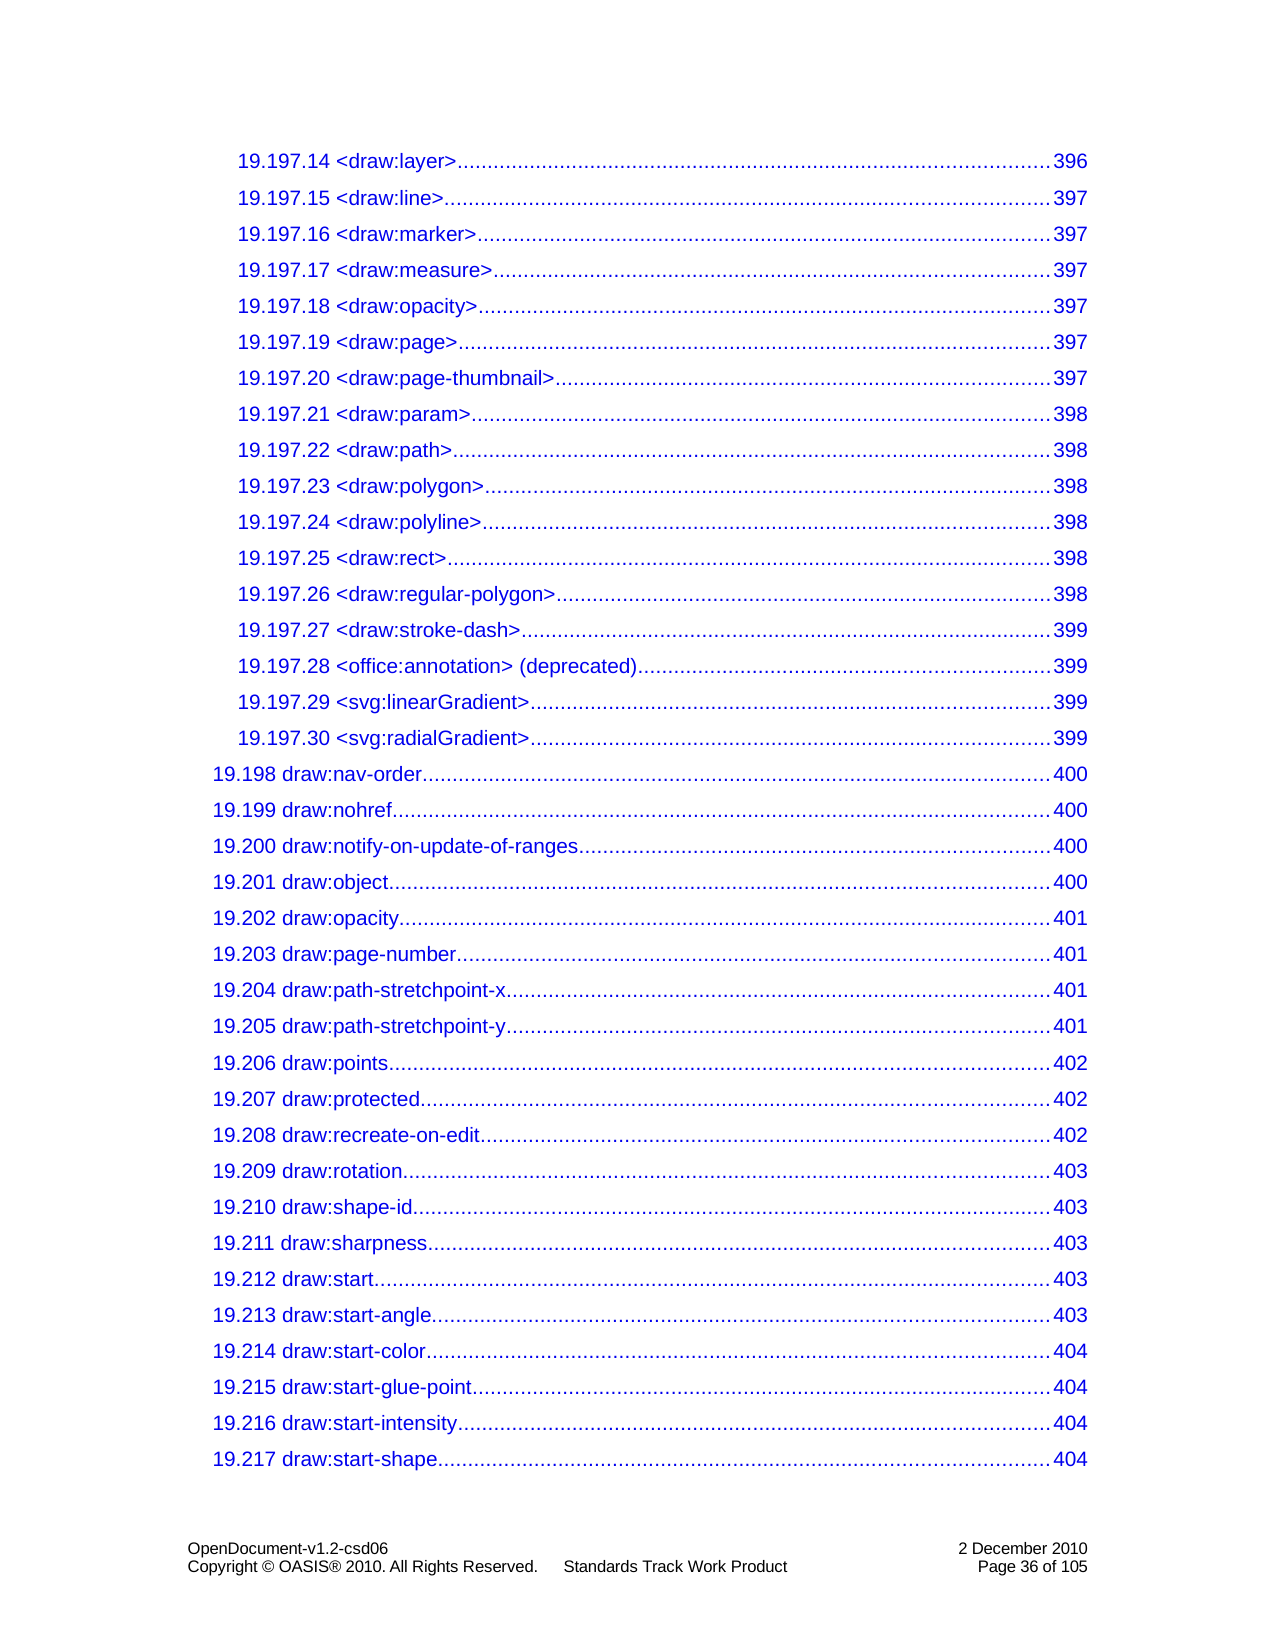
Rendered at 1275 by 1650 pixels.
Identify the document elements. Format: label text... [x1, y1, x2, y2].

text 19.197.24 <draw:polyline> 398 [237, 510, 1088, 534]
text 19.197.20 <draw:page-thumbnail> 397 [237, 366, 1088, 390]
text 19.197.26 <draw:regular-polygon> 398 [237, 582, 1088, 606]
text 19.197.28 <office:annotation> (deprecated) 399 [237, 654, 1088, 678]
text 19.217 draw:start-shape 404 [212, 1447, 1088, 1471]
text 19.197.17 <draw:measure> 397 [237, 258, 1088, 282]
text 19.197.19 <draw:page> 397 [237, 330, 1088, 354]
text 19.203 draw:page-number 401 [212, 943, 1088, 966]
text 19.197.21 <draw:param> 398 [237, 402, 1088, 426]
text 19.201 draw:object 400 [212, 871, 1088, 894]
text 19.211 draw:sharpness 403 [212, 1231, 1088, 1255]
text 19.205 draw:path-stretchpoint-y 401 [212, 1015, 1088, 1038]
text 19.206 draw:points 402 [212, 1051, 1088, 1074]
text 19.197.15 <draw:line> 397 [237, 186, 1088, 209]
text 19.214 draw:start-color 404 [212, 1339, 1088, 1363]
text 19.197.25 <draw:rect> 398 [237, 546, 1088, 570]
text 19.197.23 <draw:polygon> 398 [237, 474, 1088, 498]
text 19.197.27 <draw:stroke-dash> 399 [237, 618, 1088, 642]
text 19.202 draw:opacity 401 [212, 907, 1088, 930]
text 19.197.29 <svg:linearGradient> 399 [237, 691, 1088, 714]
text 19.215 draw:start-glue-point 404 [212, 1375, 1088, 1399]
text 19.200 draw:notify-on-update-of-ranges 400 [212, 835, 1088, 858]
text 19.213 draw:start-angle 403 [212, 1303, 1088, 1327]
text 19.197.14 <draw:layer> 396 [237, 150, 1088, 173]
text 19.198 draw:nav-order 400 [212, 763, 1088, 786]
text 19.197.30 <svg:radialGradient> 399 [237, 727, 1088, 750]
text 19.199 draw:nohref 400 [212, 799, 1088, 822]
text 19.207 draw:protected 402 [212, 1087, 1088, 1111]
text 19.208 draw:recreate-on-edit 402 [212, 1123, 1088, 1147]
text 19.197.16 <draw:marker> 397 [237, 222, 1088, 246]
text 19.209 draw:rotation 403 [212, 1159, 1088, 1183]
text 19.212 draw:start 403 [212, 1267, 1088, 1291]
text 19.216 draw:start-intensity 404 [212, 1411, 1088, 1435]
text 19.210 draw:shape-id 403 [212, 1195, 1088, 1219]
text 19.204 draw:path-stretchpoint-x 401 [212, 979, 1088, 1002]
text 19.197.22 <draw:path> 398 [237, 438, 1088, 462]
text 19.197.18 <draw:opacity> 397 [237, 294, 1088, 318]
